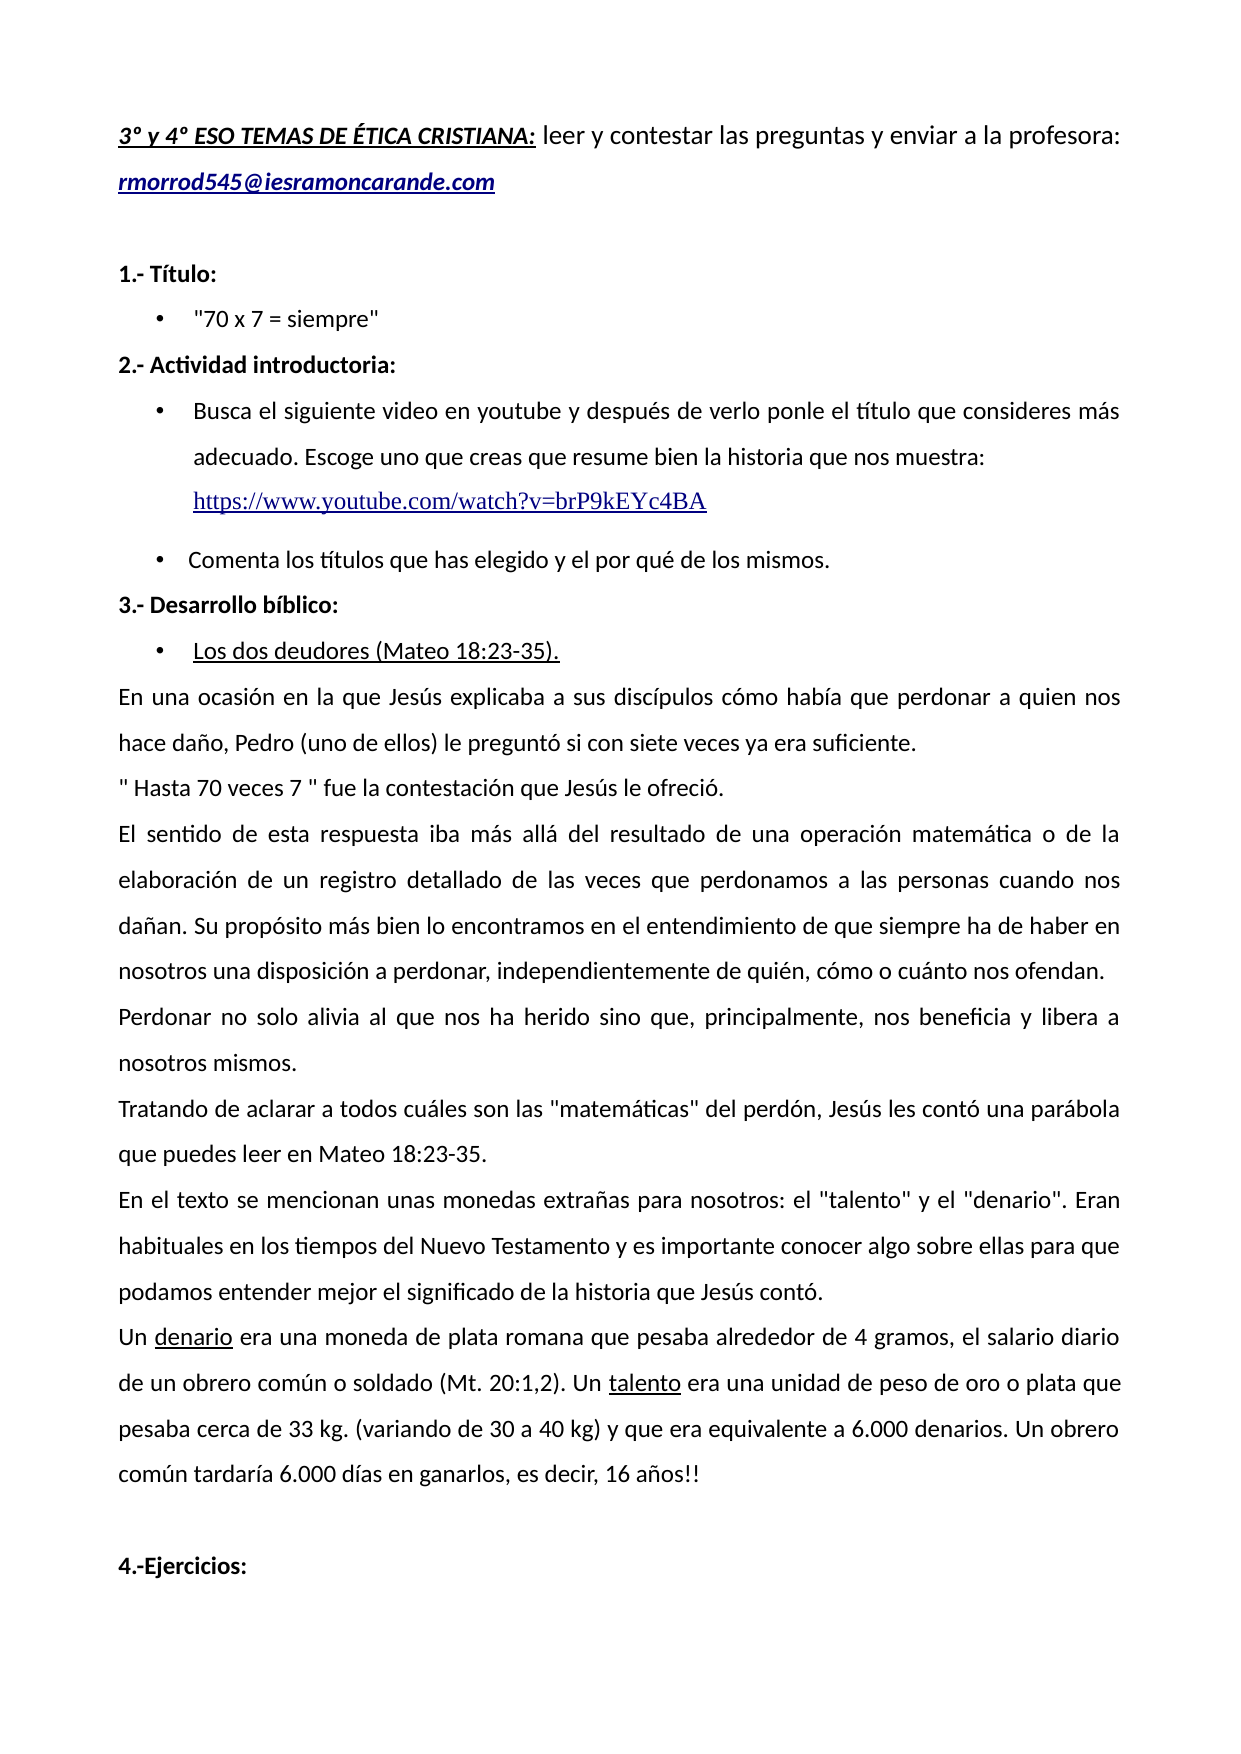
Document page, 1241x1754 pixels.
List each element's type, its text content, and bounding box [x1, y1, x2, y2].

text 1.- Título: [118, 258, 1122, 288]
text El sentido de esta respuesta iba más allá del resultado de una operación matemática o de la elaboración de un registro detallado de las veces que perdonamos a las personas cuando nos dañan. Su propósito más bien lo encontramos en el entendimiento de que siempre ha de haber en nosotros una disposición a perdonar, independientemente de quién, cómo o cuánto nos ofendan. [118, 818, 1122, 986]
text 2.- Actividad introductoria: [118, 349, 1122, 380]
text Perdonar no solo alivia al que nos ha herido sino que, principalmente, nos beneficia y libera a nosotros mismos. [118, 1001, 1122, 1077]
list "70 x 7 = siempre" [156, 303, 1122, 334]
list Busca el siguiente video en youtube y después de verlo ponle el título que consideres más adecuado. Escoge uno que creas que resume bien la historia que nos muestra: [156, 395, 1122, 471]
text Un denario era una moneda de plata romana que pesaba alrededor de 4 gramos, el salario diario de un obrero común o soldado (Mt. 20:1,2). Un talento era una unidad de peso de oro o plata que pesaba cerca de 33 kg. (variando de 30 a 40 kg) y que era equivalente a 6.000 denarios. Un obrero común tardaría 6.000 días en ganarlos, es decir, 16 años!! [118, 1321, 1122, 1489]
text https://www.youtube.com/watch?v=brP9kEYc4BA [193, 486, 1122, 515]
list Comenta los títulos que has elegido y el por qué de los mismos. [156, 544, 1122, 574]
text " Hasta 70 veces 7 " fue la contestación que Jesús le ofreció. [118, 773, 1122, 803]
text 4.-Ejercicios: [118, 1550, 1122, 1581]
text 3º y 4º ESO TEMAS DE ÉTICA CRISTIANA: leer y contestar las preguntas y enviar a la profesora: rmorrod545@iesramoncarande.com [118, 118, 1122, 197]
text En el texto se mencionan unas monedas extrañas para nosotros: el "talento" y el "denario". Eran habituales en los tiempos del Nuevo Testamento y es importante conocer algo sobre ellas para que podamos entender mejor el significado de la historia que Jesús contó. [118, 1184, 1122, 1306]
text 3.- Desarrollo bíblico: [118, 590, 1122, 620]
text Tratando de aclarar a todos cuáles son las "matemáticas" del perdón, Jesús les contó una parábola que puedes leer en Mateo 18:23-35. [118, 1093, 1122, 1169]
text En una ocasión en la que Jesús explicaba a sus discípulos cómo había que perdonar a quien nos hace daño, Pedro (uno de ellos) le preguntó si con siete veces ya era suficiente. [118, 681, 1122, 757]
list Los dos deudores (Mateo 18:23-35). [156, 635, 1122, 666]
